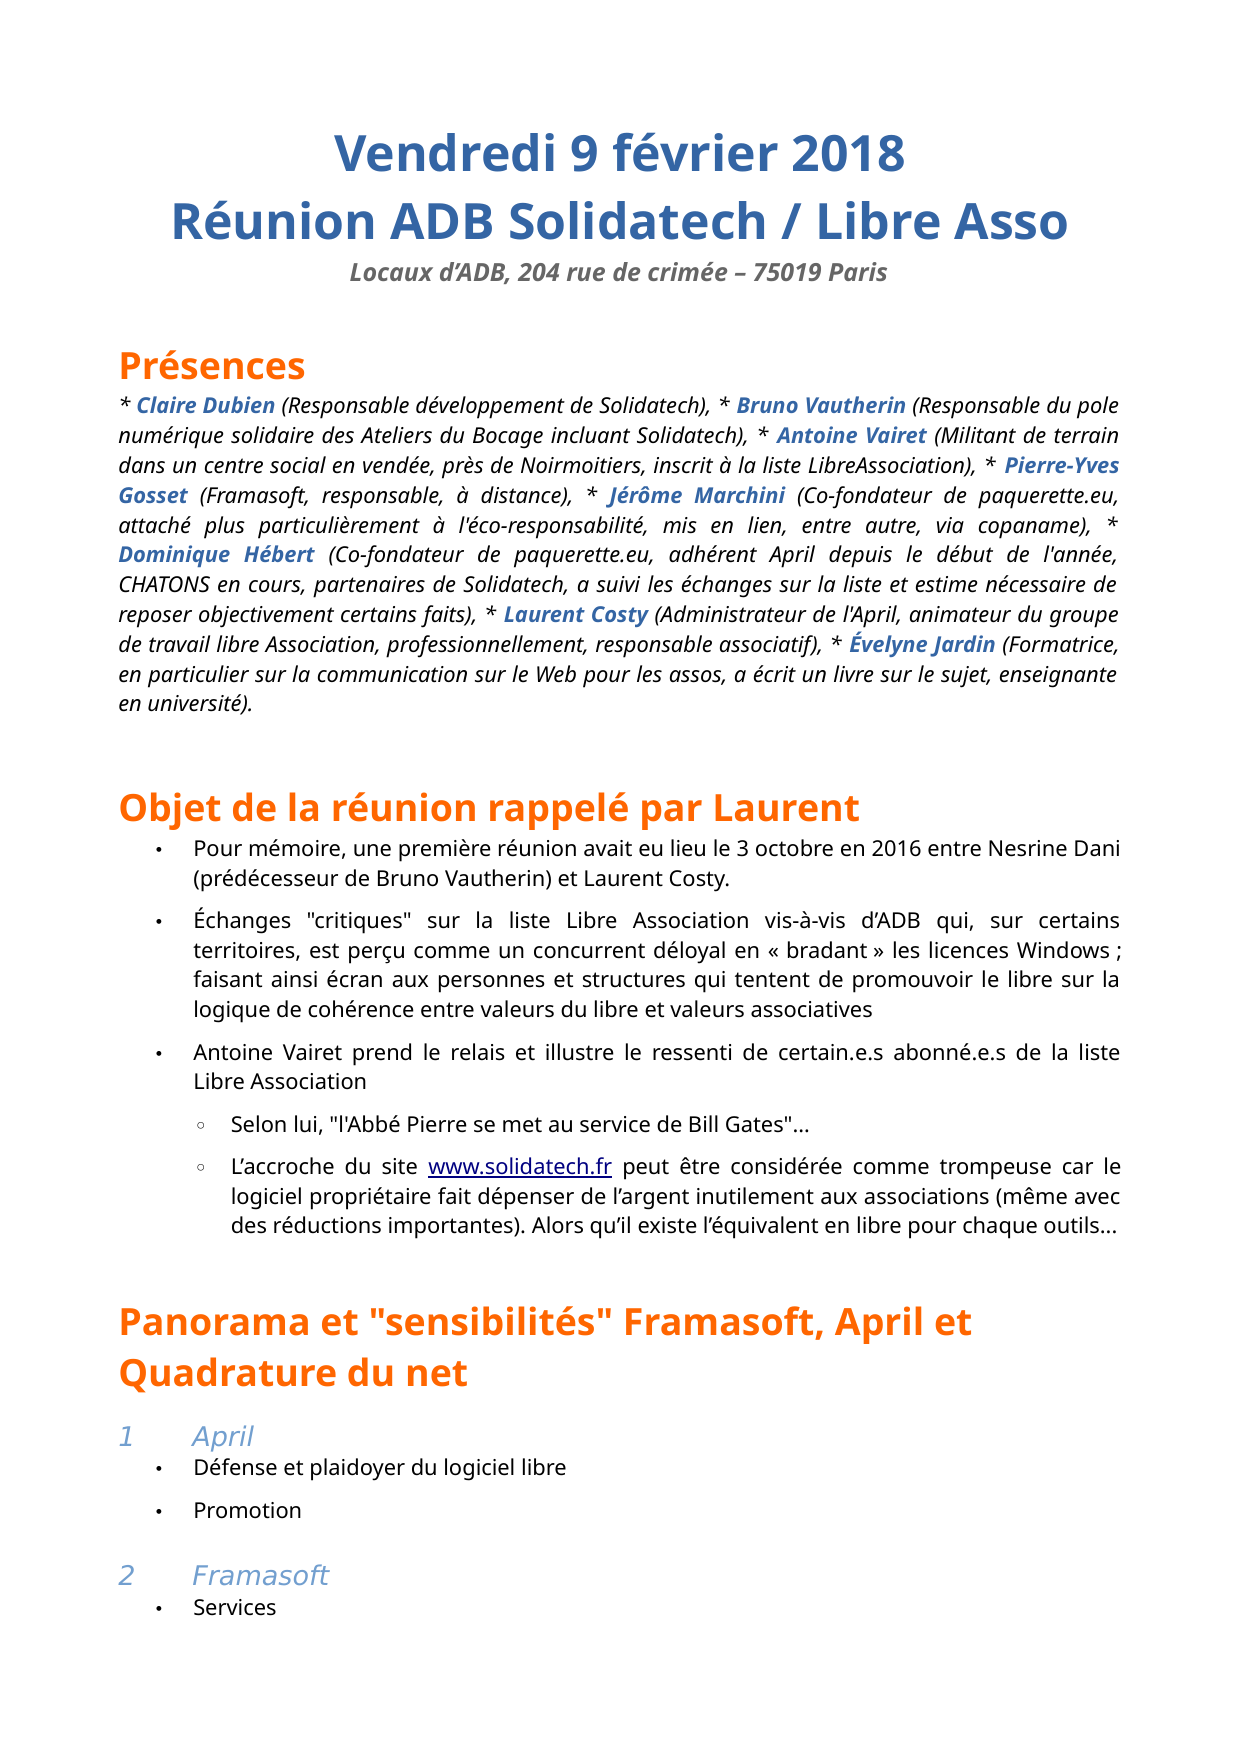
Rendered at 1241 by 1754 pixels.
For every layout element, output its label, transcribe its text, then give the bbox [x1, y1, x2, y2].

subtitle Réunion ADB Solidatech / Libre Asso [118, 186, 1122, 254]
subtitle April [118, 1421, 1122, 1452]
list L’accroche du site www.solidatech.fr peut être considérée comme trompeuse car le logiciel propriétaire fait dépenser de l’argent inutilement aux associations (même avec des réductions importantes). Alors qu’il existe l’équivalent en libre pour chaque outils... [193, 1151, 1122, 1240]
list Défense et plaidoyer du logiciel libre [156, 1452, 1122, 1482]
subtitle Vendredi 9 février 2018 [118, 118, 1122, 186]
list Pour mémoire, une première réunion avait eu lieu le 3 octobre en 2016 entre Nesrine Dani (prédécesseur de Bruno Vautherin) et Laurent Costy. [156, 833, 1122, 892]
subtitle Objet de la réunion rappelé par Laurent [118, 782, 1122, 833]
subtitle Panorama et "sensibilités" Framasoft, April et Quadrature du net [118, 1295, 1122, 1397]
subtitle Présences [118, 339, 1122, 391]
list Promotion [156, 1495, 1122, 1524]
subtitle Framasoft [118, 1561, 1122, 1592]
subtitle Locaux d’ADB, 204 rue de crimée – 75019 Paris [118, 254, 1122, 288]
list Antoine Vairet prend le relais et illustre le ressenti de certain.e.s abonné.e.s de la liste Libre Association [156, 1037, 1122, 1096]
list Selon lui, "l'Abbé Pierre se met au service de Bill Gates"… [193, 1109, 1122, 1138]
text * Claire Dubien (Responsable développement de Solidatech), * Bruno Vautherin (Responsable du pole numérique solidaire des Ateliers du Bocage incluant Solidatech), * Antoine Vairet (Militant de terrain dans un centre social en vendée, près de Noirmoitiers, inscrit à la liste LibreAssociation), * Pierre-Yves Gosset (Framasoft, responsable, à distance), * Jérôme Marchini (Co-fondateur de paquerette.eu, attaché plus particulièrement à l'éco-responsabilité, mis en lien, entre autre, via copaname), * Dominique Hébert (Co-fondateur de paquerette.eu, adhérent April depuis le début de l'année, CHATONS en cours, partenaires de Solidatech, a suivi les échanges sur la liste et estime nécessaire de reposer objectivement certains faits), * Laurent Costy (Administrateur de l'April, animateur du groupe de travail libre Association, professionnellement, responsable associatif), * Évelyne Jardin (Formatrice, en particulier sur la communication sur le Web pour les assos, a écrit un livre sur le sujet, enseignante en université). [118, 391, 1122, 718]
list Échanges "critiques" sur la liste Libre Association vis-à-vis d’ADB qui, sur certains territoires, est perçu comme un concurrent déloyal en « bradant » les licences Windows ; faisant ainsi écran aux personnes et structures qui tentent de promouvoir le libre sur la logique de cohérence entre valeurs du libre et valeurs associatives [156, 905, 1122, 1024]
list Services [156, 1592, 1122, 1622]
